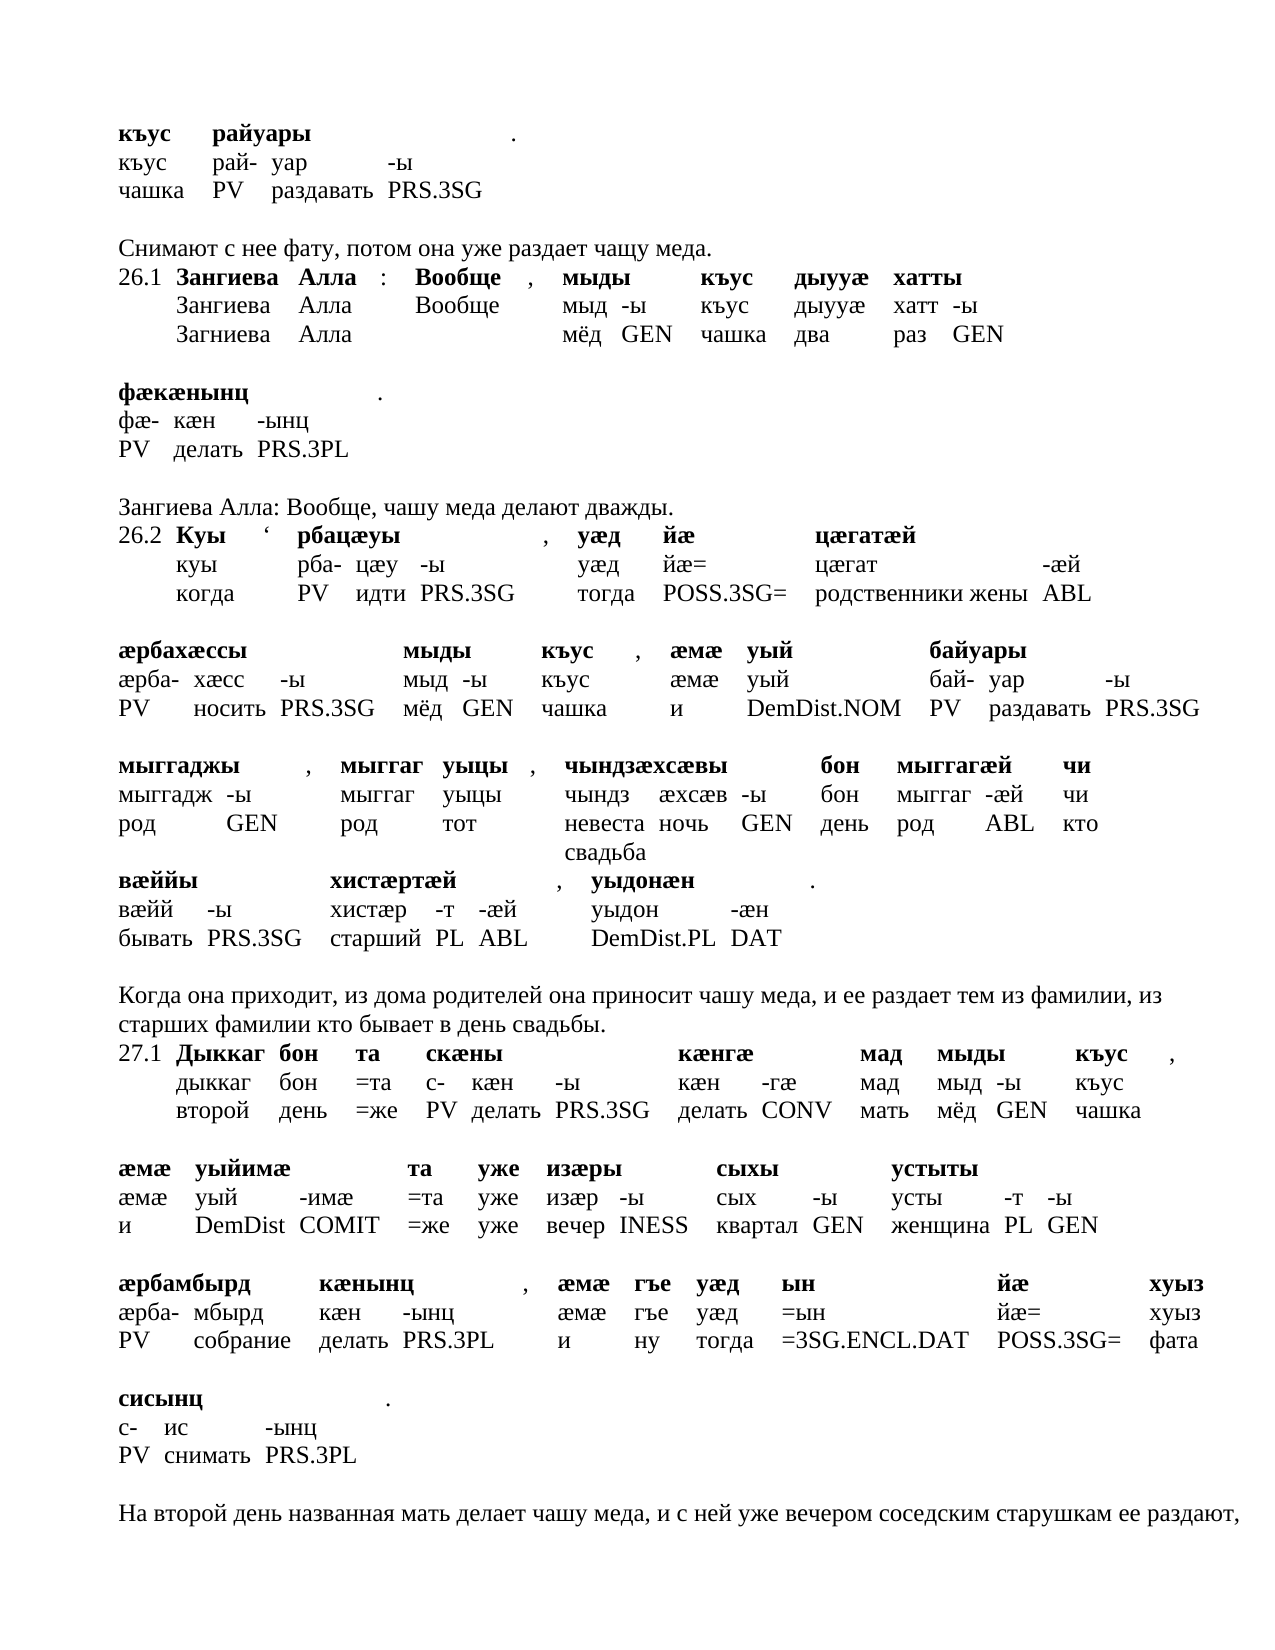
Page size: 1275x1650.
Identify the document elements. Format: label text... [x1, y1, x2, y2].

text день [279, 1096, 328, 1124]
text делать [471, 1096, 541, 1124]
text чашка [118, 176, 184, 204]
text тогда [577, 578, 635, 607]
text бывать [118, 923, 193, 952]
text На второй день названная мать делает чашу меда, и с ней уже вечером соседским старушкам ее раздают, [118, 1498, 1249, 1527]
text GEN [1047, 1211, 1098, 1239]
text -æн [730, 894, 782, 923]
text гъе [634, 1297, 668, 1326]
text ну [634, 1326, 668, 1354]
text 27.1 [118, 1038, 162, 1067]
text Зангиева [176, 291, 271, 319]
text невеста [564, 808, 645, 837]
text . [510, 118, 531, 147]
text -ы [1105, 664, 1200, 693]
text та [407, 1153, 464, 1182]
text уæд [696, 1297, 754, 1326]
text PL [435, 923, 464, 952]
text Когда она приходит, из дома родителей она приносит чашу меда, и ее раздает тем из фамилии, из старших фамилии кто бывает в день свадьбы. [118, 981, 1249, 1038]
text устыты [891, 1153, 1112, 1182]
text уже [478, 1211, 518, 1239]
text -ынц [265, 1412, 357, 1441]
text , [527, 262, 548, 291]
text фата [1149, 1326, 1201, 1354]
text къус [118, 147, 184, 176]
text мыггадж [118, 779, 212, 808]
text PRS.3SG [555, 1096, 650, 1124]
text уыйимæ [195, 1153, 394, 1182]
text цæу [356, 549, 406, 578]
text æрбамбырд [118, 1268, 305, 1297]
text тогда [696, 1326, 754, 1354]
text -ы [420, 549, 515, 578]
text мбырд [193, 1297, 291, 1326]
text уар [988, 664, 1091, 693]
text , [522, 1268, 543, 1297]
text свадьба [564, 837, 807, 866]
text PV [118, 1441, 150, 1469]
text æрба- [118, 664, 179, 693]
text , [529, 751, 551, 779]
text мыды [562, 262, 687, 291]
text хуыз [1149, 1297, 1201, 1326]
text , [635, 636, 656, 664]
text -ы [996, 1067, 1047, 1096]
text PRS.3PL [402, 1326, 495, 1354]
text DAT [730, 923, 782, 952]
text : [380, 262, 401, 291]
text уæд [577, 549, 635, 578]
text уæд [696, 1268, 768, 1297]
text чашка [700, 319, 767, 348]
text мать [860, 1096, 909, 1124]
text мёд [937, 1096, 982, 1124]
text изæры [546, 1153, 702, 1182]
text с- [118, 1412, 150, 1441]
text и [557, 1326, 607, 1354]
text ABL [985, 808, 1035, 837]
text къус [541, 636, 621, 664]
text род [340, 808, 415, 837]
text чашка [541, 693, 607, 722]
text PV [929, 693, 975, 722]
text къус [700, 291, 767, 319]
text ночь [659, 808, 727, 837]
text GEN [226, 808, 278, 837]
text къус [541, 664, 607, 693]
text =же [355, 1096, 398, 1124]
text -имæ [299, 1182, 380, 1211]
text мыггаг [897, 779, 971, 808]
text хуыз [1149, 1268, 1215, 1297]
text раздавать [988, 693, 1091, 722]
text GEN [621, 319, 673, 348]
text вечер [546, 1211, 605, 1239]
text -ы [387, 147, 483, 176]
text -æй [1042, 549, 1092, 578]
text -ы [741, 779, 793, 808]
text Дыккаг [176, 1038, 265, 1067]
text Снимают с нее фату, потом она уже раздает чащу меда. [118, 233, 1249, 262]
text мыггагæй [897, 751, 1049, 779]
text мыггаг [340, 779, 415, 808]
text æхсæв [659, 779, 727, 808]
text мыд [937, 1067, 982, 1096]
text GEN [741, 808, 793, 837]
text ‘ [262, 521, 283, 549]
text =3SG.ENCL.DAT [781, 1326, 969, 1354]
text делать [678, 1096, 748, 1124]
text æрба- [118, 1297, 179, 1326]
text делать [173, 434, 243, 463]
text , [543, 521, 564, 549]
text DemDist.PL [591, 923, 717, 952]
text дыккаг [176, 1067, 251, 1096]
text Вообще [415, 291, 500, 319]
text гъе [634, 1268, 682, 1297]
text æмæ [557, 1268, 620, 1297]
text ис [164, 1412, 251, 1441]
text сых [716, 1182, 798, 1211]
text Загниева [176, 319, 271, 348]
text чындзæхсæвы [564, 751, 807, 779]
text =та [407, 1182, 450, 1211]
text тот [442, 808, 502, 837]
text æмæ [118, 1153, 181, 1182]
text PRS.3SG [1105, 693, 1200, 722]
text PV [118, 434, 159, 463]
text -т [1004, 1182, 1033, 1211]
text уый [747, 664, 902, 693]
text -ы [280, 664, 375, 693]
text DemDist.NOM [747, 693, 902, 722]
text вæййы [118, 866, 316, 894]
text къус [118, 118, 198, 147]
text носить [193, 693, 266, 722]
text æмæ [670, 664, 719, 693]
text -ы [207, 894, 302, 923]
text мёд [403, 693, 448, 722]
text Зангиева Алла: Вообще, чашу меда делают дважды. [118, 492, 1249, 521]
text мыггаджы [118, 751, 292, 779]
text бон [279, 1038, 342, 1067]
text чи [1063, 751, 1112, 779]
text мыды [403, 636, 527, 664]
text делать [319, 1326, 389, 1354]
text , [1169, 1038, 1190, 1067]
text GEN [462, 693, 513, 722]
text Алла [298, 262, 366, 291]
text . [377, 377, 398, 406]
text цæгатæй [815, 521, 1106, 549]
text POSS.3SG= [663, 578, 787, 607]
text скæны [426, 1038, 664, 1067]
text COMIT [299, 1211, 380, 1239]
text уыцы [442, 779, 502, 808]
text дыууæ [794, 262, 879, 291]
text PRS.3PL [257, 434, 349, 463]
text род [897, 808, 971, 837]
text PRS.3SG [420, 578, 515, 607]
text =та [355, 1067, 398, 1096]
text æмæ [670, 636, 733, 664]
text хистæр [330, 894, 421, 923]
text -ы [226, 779, 278, 808]
text 26.1 [118, 262, 162, 291]
text идти [356, 578, 406, 607]
text уже [478, 1182, 518, 1211]
text куы [176, 549, 234, 578]
text PRS.3PL [265, 1441, 357, 1469]
text родственники жены [815, 578, 1028, 607]
text -ы [812, 1182, 864, 1211]
text уар [271, 147, 374, 176]
text æмæ [557, 1297, 607, 1326]
text -ынц [257, 406, 349, 434]
text -ынц [402, 1297, 495, 1326]
text æмæ [118, 1182, 167, 1211]
text бон [820, 779, 869, 808]
text рбацæуы [297, 521, 529, 549]
text мыггаг [340, 751, 428, 779]
text с- [426, 1067, 458, 1096]
text кæн [319, 1297, 389, 1326]
text Вообще [415, 262, 513, 291]
text мад [860, 1038, 923, 1067]
text =же [407, 1211, 450, 1239]
text ABL [478, 923, 528, 952]
text кто [1063, 808, 1098, 837]
text -ы [462, 664, 513, 693]
text GEN [812, 1211, 864, 1239]
text уыцы [442, 751, 516, 779]
text чындз [564, 779, 645, 808]
text фæ- [118, 406, 159, 434]
text POSS.3SG= [997, 1326, 1121, 1354]
text сисынц [118, 1383, 371, 1412]
text уыдонæн [591, 866, 796, 894]
text мёд [562, 319, 607, 348]
text раз [893, 319, 939, 348]
text PV [212, 176, 257, 204]
text хатты [893, 262, 1018, 291]
text GEN [996, 1096, 1047, 1124]
text райуары [212, 118, 497, 147]
text сыхы [716, 1153, 877, 1182]
text мыды [937, 1038, 1061, 1067]
text уыдон [591, 894, 717, 923]
text старший [330, 923, 421, 952]
text хæсс [193, 664, 266, 693]
text Зангиева [176, 262, 284, 291]
text -ы [1047, 1182, 1098, 1211]
text байуары [929, 636, 1214, 664]
text , [556, 866, 577, 894]
text когда [176, 578, 234, 607]
text второй [176, 1096, 251, 1124]
text PV [118, 1326, 179, 1354]
text PL [1004, 1211, 1033, 1239]
text хистæртæй [330, 866, 542, 894]
text -гæ [761, 1067, 832, 1096]
text -т [435, 894, 464, 923]
text Алла [298, 291, 352, 319]
text кæнгæ [678, 1038, 846, 1067]
text и [670, 693, 719, 722]
text -æй [478, 894, 528, 923]
text чи [1063, 779, 1098, 808]
text мыд [403, 664, 448, 693]
text изæр [546, 1182, 605, 1211]
text PV [426, 1096, 458, 1124]
text чашка [1075, 1096, 1141, 1124]
text уæд [577, 521, 649, 549]
text усты [891, 1182, 990, 1211]
text Алла [298, 319, 352, 348]
text къус [700, 262, 780, 291]
text . [385, 1383, 406, 1412]
text женщина [891, 1211, 990, 1239]
text DemDist [195, 1211, 285, 1239]
text уже [478, 1153, 532, 1182]
text -ы [555, 1067, 650, 1096]
text рай- [212, 147, 257, 176]
text бон [279, 1067, 328, 1096]
text йæ= [997, 1297, 1121, 1326]
text PRS.3SG [207, 923, 302, 952]
text квартал [716, 1211, 798, 1239]
text PRS.3SG [387, 176, 483, 204]
text кæнынц [319, 1268, 509, 1297]
text дыууæ [794, 291, 866, 319]
text Куы [176, 521, 248, 549]
text -ы [952, 291, 1004, 319]
text кæн [173, 406, 243, 434]
text -ы [619, 1182, 689, 1211]
text ABL [1042, 578, 1092, 607]
text CONV [761, 1096, 832, 1124]
text кæн [471, 1067, 541, 1096]
text бай- [929, 664, 975, 693]
text къус [1075, 1067, 1141, 1096]
text -æй [985, 779, 1035, 808]
text йæ [663, 521, 801, 549]
text фæкæнынц [118, 377, 363, 406]
text къус [1075, 1038, 1155, 1067]
text йæ [997, 1268, 1135, 1297]
text бон [820, 751, 883, 779]
text та [355, 1038, 412, 1067]
text GEN [952, 319, 1004, 348]
text два [794, 319, 866, 348]
text цæгат [815, 549, 1028, 578]
text PRS.3SG [280, 693, 375, 722]
text вæйй [118, 894, 193, 923]
text , [305, 751, 326, 779]
text æрбахæссы [118, 636, 389, 664]
text день [820, 808, 869, 837]
text и [118, 1211, 167, 1239]
text род [118, 808, 212, 837]
text PV [297, 578, 342, 607]
text мад [860, 1067, 909, 1096]
text рба- [297, 549, 342, 578]
text раздавать [271, 176, 374, 204]
text -ы [621, 291, 673, 319]
text PV [118, 693, 179, 722]
text уый [195, 1182, 285, 1211]
text INESS [619, 1211, 689, 1239]
text снимать [164, 1441, 251, 1469]
text йæ= [663, 549, 787, 578]
text собрание [193, 1326, 291, 1354]
text мыд [562, 291, 607, 319]
text кæн [678, 1067, 748, 1096]
text . [809, 866, 830, 894]
text уый [747, 636, 915, 664]
text 26.2 [118, 521, 162, 549]
text ын [781, 1268, 983, 1297]
text хатт [893, 291, 939, 319]
text =ын [781, 1297, 969, 1326]
